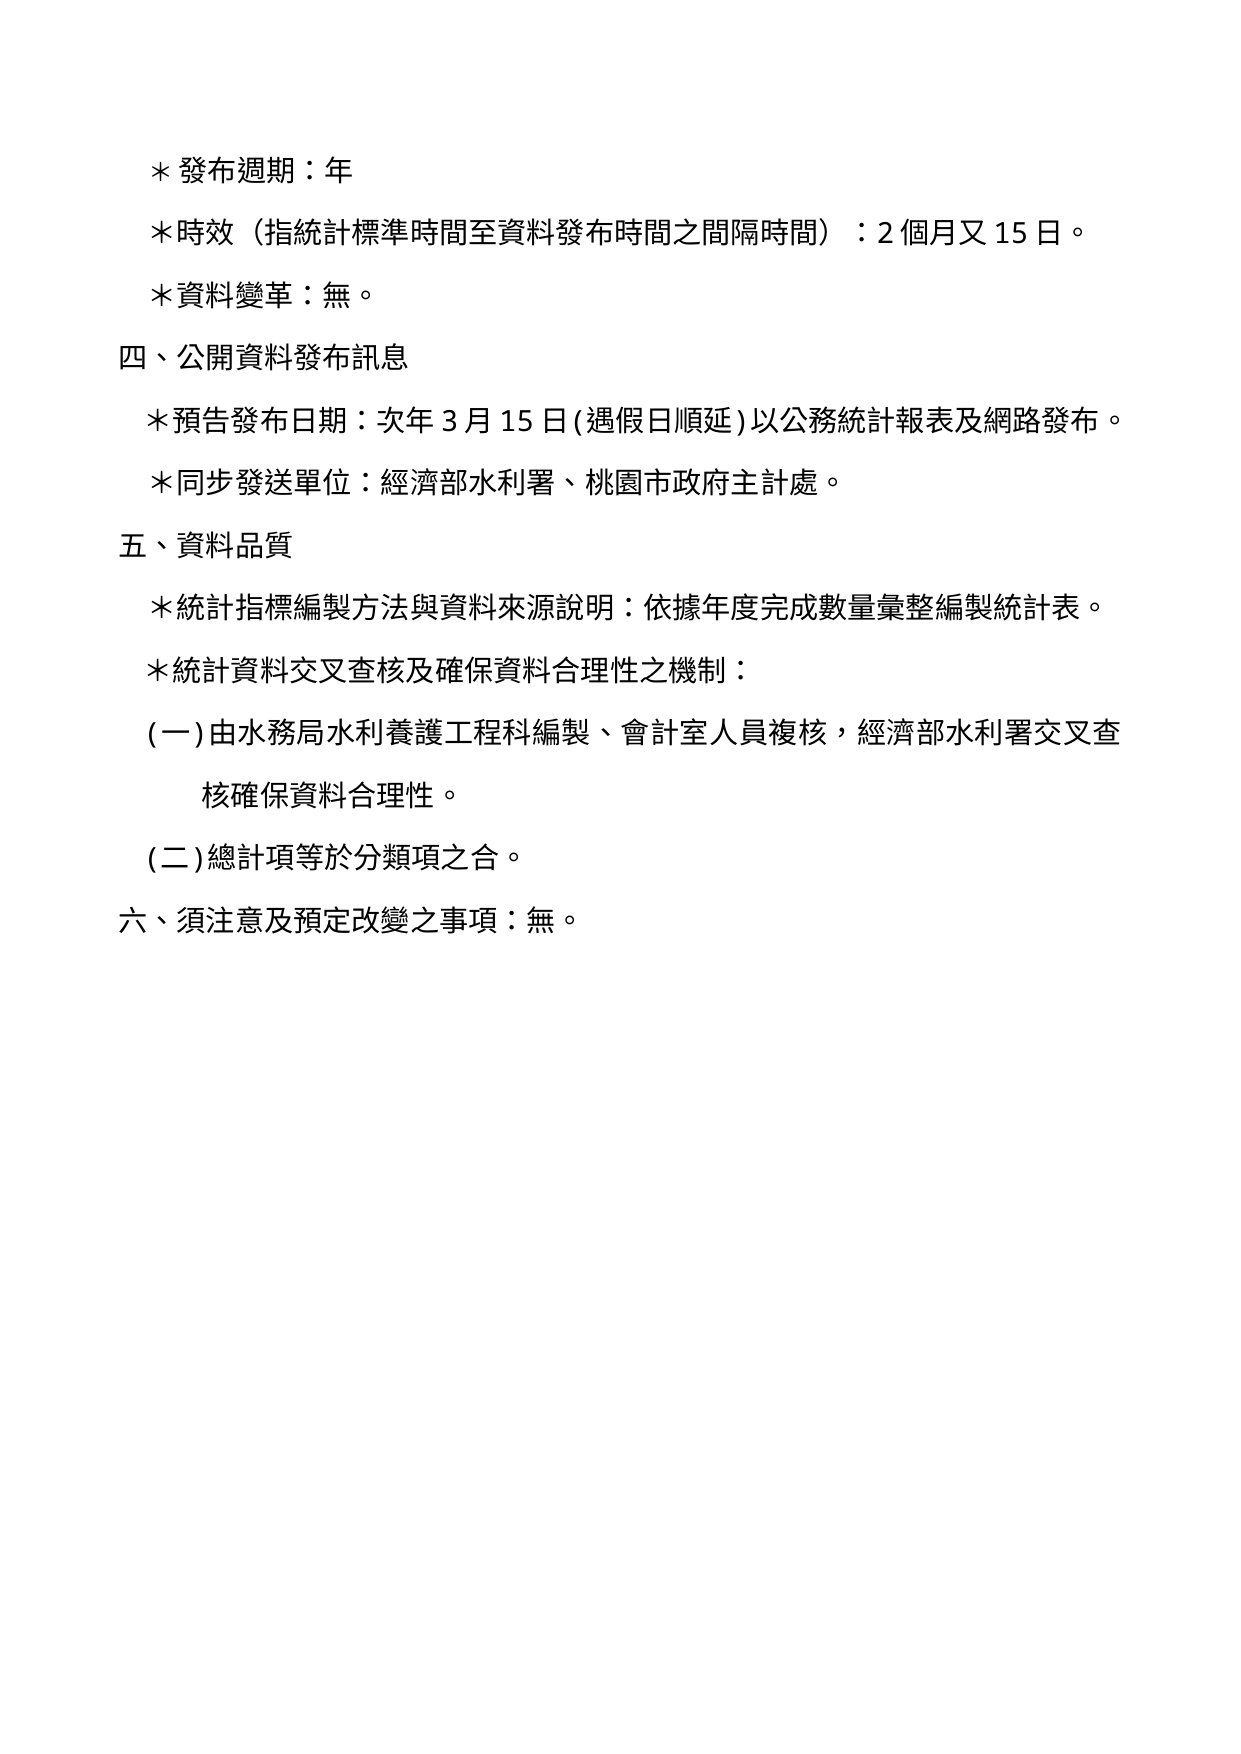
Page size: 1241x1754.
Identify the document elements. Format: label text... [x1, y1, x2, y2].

text ＊同步發送單位：經濟部水利署、桃園市政府主計處。 [118, 439, 1122, 502]
list 發布週期：年 [149, 127, 1122, 189]
text 六、須注意及預定改變之事項：無。 [118, 877, 1122, 939]
text ＊預告發布日期：次年3月15日(遇假日順延)以公務統計報表及網路發布。 [143, 377, 1122, 439]
text 四、公開資料發布訊息 [118, 314, 1122, 377]
text ＊統計指標編製方法與資料來源說明：依據年度完成數量彙整編製統計表。 [118, 564, 1122, 627]
text ＊時效（指統計標準時間至資料發布時間之間隔時間）：2個月又15日。 [118, 189, 1122, 252]
text ＊統計資料交叉查核及確保資料合理性之機制： [143, 627, 1122, 689]
text (一)由水務局水利養護工程科編製、會計室人員複核，經濟部水利署交叉查核確保資料合理性。 [143, 689, 1122, 814]
text ＊資料變革：無。 [118, 252, 1122, 314]
text 五、資料品質 [118, 502, 1122, 564]
text (二)總計項等於分類項之合。 [143, 814, 1122, 877]
